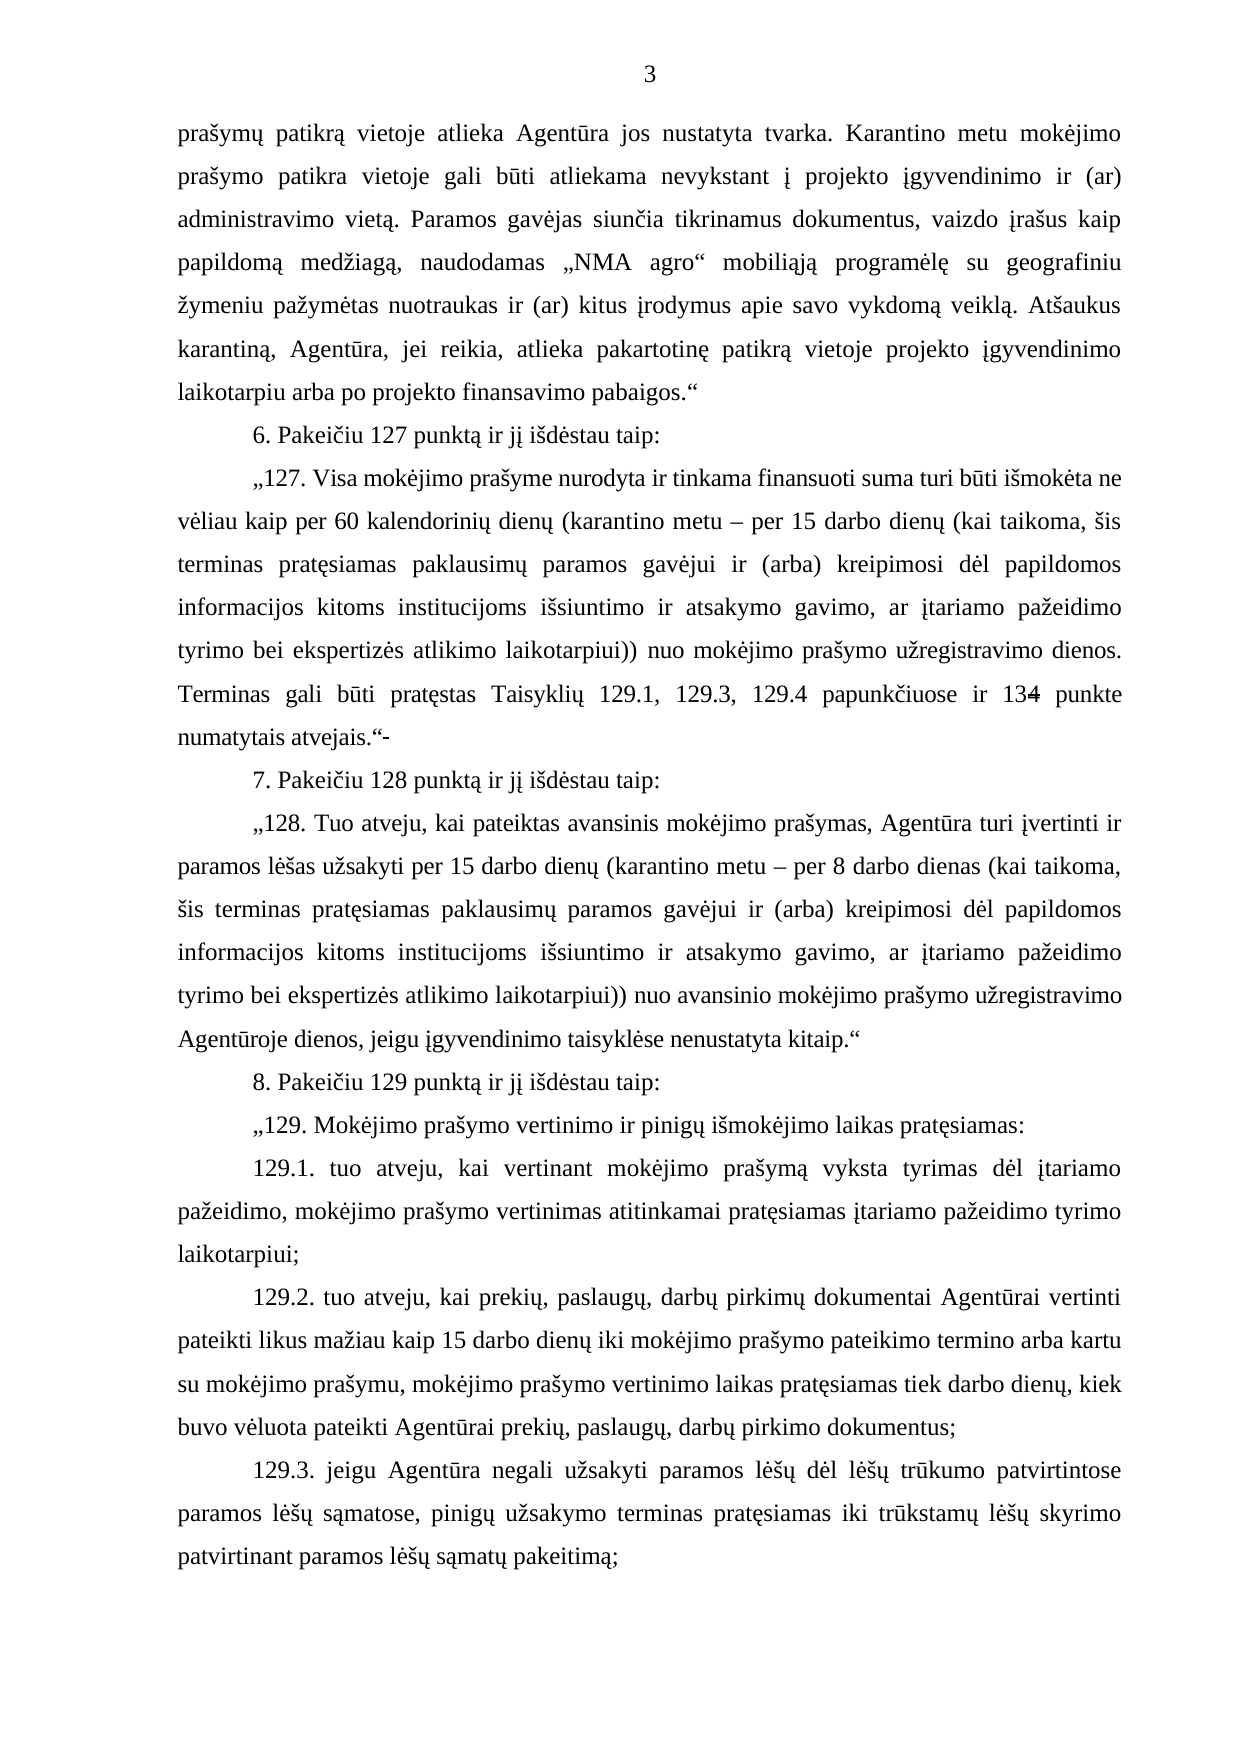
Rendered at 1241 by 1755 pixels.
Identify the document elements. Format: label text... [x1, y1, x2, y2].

text 8. Pakeičiu 129 punktą ir jį išdėstau taip: [177, 1067, 1122, 1096]
text „127. Visa mokėjimo prašyme nurodyta ir tinkama finansuoti suma turi būti išmokėta ne vėliau kaip per 60 kalendorinių dienų (karantino metu – per 15 darbo dienų (kai taikoma, šis terminas pratęsiamas paklausimų paramos gavėjui ir (arba) kreipimosi dėl papildomos informacijos kitoms institucijoms išsiuntimo ir atsakymo gavimo, ar įtariamo pažeidimo tyrimo bei ekspertizės atlikimo laikotarpiui)) nuo mokėjimo prašymo užregistravimo dienos. Terminas gali būti pratęstas Taisyklių 129.1, 129.3, 129.4 papunkčiuose ir 134 punkte numatytais atvejais.“ [177, 463, 1122, 751]
text prašymų patikrą vietoje atlieka Agentūra jos nustatyta tvarka. Karantino metu mokėjimo prašymo patikra vietoje gali būti atliekama nevykstant į projekto įgyvendinimo ir (ar) administravimo vietą. Paramos gavėjas siunčia tikrinamus dokumentus, vaizdo įrašus kaip papildomą medžiagą, naudodamas „NMA agro“ mobiliąją programėlę su geografiniu žymeniu pažymėtas nuotraukas ir (ar) kitus įrodymus apie savo vykdomą veiklą. Atšaukus karantiną, Agentūra, jei reikia, atlieka pakartotinę patikrą vietoje projekto įgyvendinimo laikotarpiu arba po projekto finansavimo pabaigos.“ [177, 118, 1122, 406]
text 129.3. jeigu Agentūra negali užsakyti paramos lėšų dėl lėšų trūkumo patvirtintose paramos lėšų sąmatose, pinigų užsakymo terminas pratęsiamas iki trūkstamų lėšų skyrimo patvirtinant paramos lėšų sąmatų pakeitimą; [177, 1455, 1122, 1570]
text „128. Tuo atveju, kai pateiktas avansinis mokėjimo prašymas, Agentūra turi įvertinti ir paramos lėšas užsakyti per 15 darbo dienų (karantino metu – per 8 darbo dienas (kai taikoma, šis terminas pratęsiamas paklausimų paramos gavėjui ir (arba) kreipimosi dėl papildomos informacijos kitoms institucijoms išsiuntimo ir atsakymo gavimo, ar įtariamo pažeidimo tyrimo bei ekspertizės atlikimo laikotarpiui)) nuo avansinio mokėjimo prašymo užregistravimo Agentūroje dienos, jeigu įgyvendinimo taisyklėse nenustatyta kitaip.“ [177, 808, 1122, 1052]
text „129. Mokėjimo prašymo vertinimo ir pinigų išmokėjimo laikas pratęsiamas: [177, 1110, 1122, 1139]
text 6. Pakeičiu 127 punktą ir jį išdėstau taip: [177, 420, 1122, 449]
text 129.2. tuo atveju, kai prekių, paslaugų, darbų pirkimų dokumentai Agentūrai vertinti pateikti likus mažiau kaip 15 darbo dienų iki mokėjimo prašymo pateikimo termino arba kartu su mokėjimo prašymu, mokėjimo prašymo vertinimo laikas pratęsiamas tiek darbo dienų, kiek buvo vėluota pateikti Agentūrai prekių, paslaugų, darbų pirkimo dokumentus; [177, 1282, 1122, 1441]
text 129.1. tuo atveju, kai vertinant mokėjimo prašymą vyksta tyrimas dėl įtariamo pažeidimo, mokėjimo prašymo vertinimas atitinkamai pratęsiamas įtariamo pažeidimo tyrimo laikotarpiui; [177, 1153, 1122, 1268]
text 7. Pakeičiu 128 punktą ir jį išdėstau taip: [177, 765, 1122, 794]
